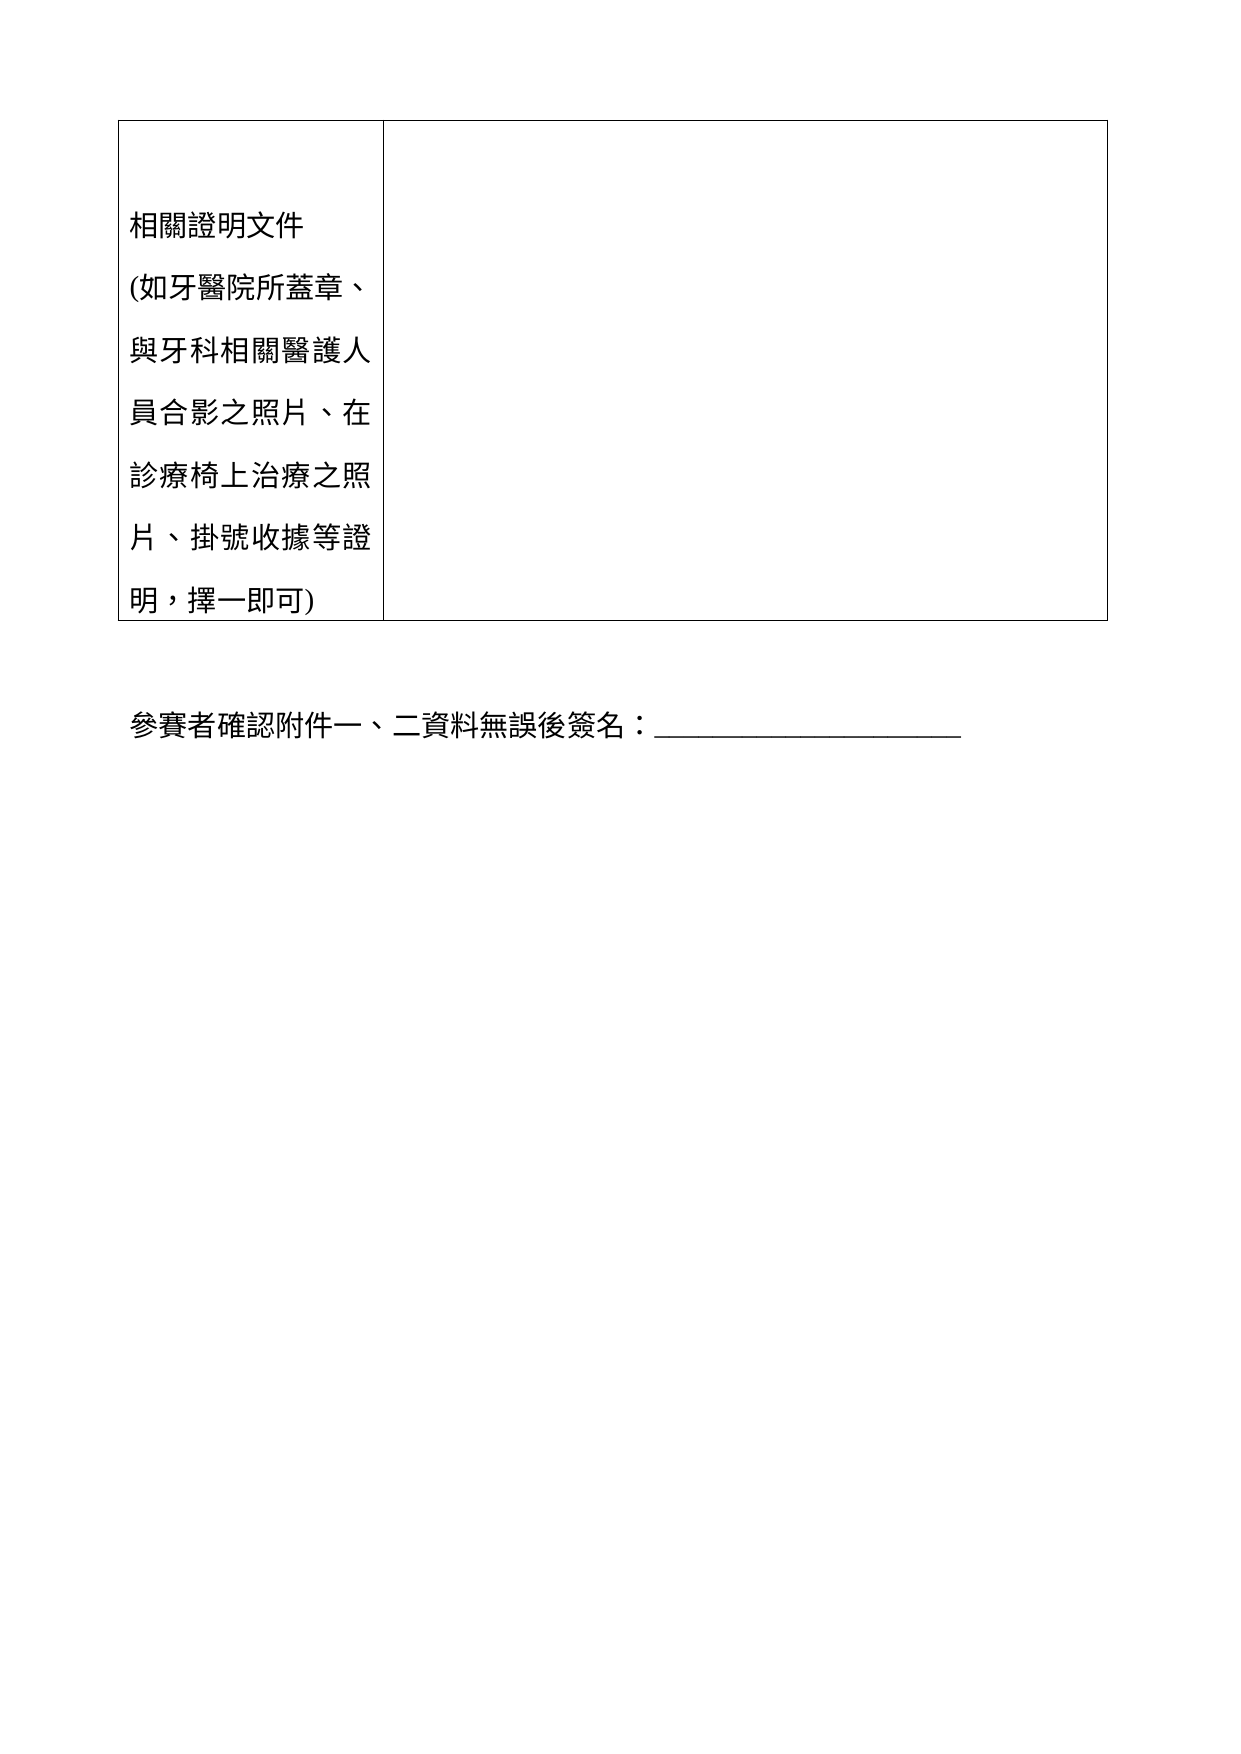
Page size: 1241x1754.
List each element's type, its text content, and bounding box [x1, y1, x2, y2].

table_cell 參賽者確認附件一、二資料無誤後簽名：_____________________ [118, 621, 1107, 744]
table_cell 相關證明文件 (如牙醫院所蓋章、與牙科相關醫護人員合影之照片、在診療椅上治療之照片、掛號收據等證明，擇一即可) [119, 121, 383, 619]
table_cell [384, 121, 1107, 619]
